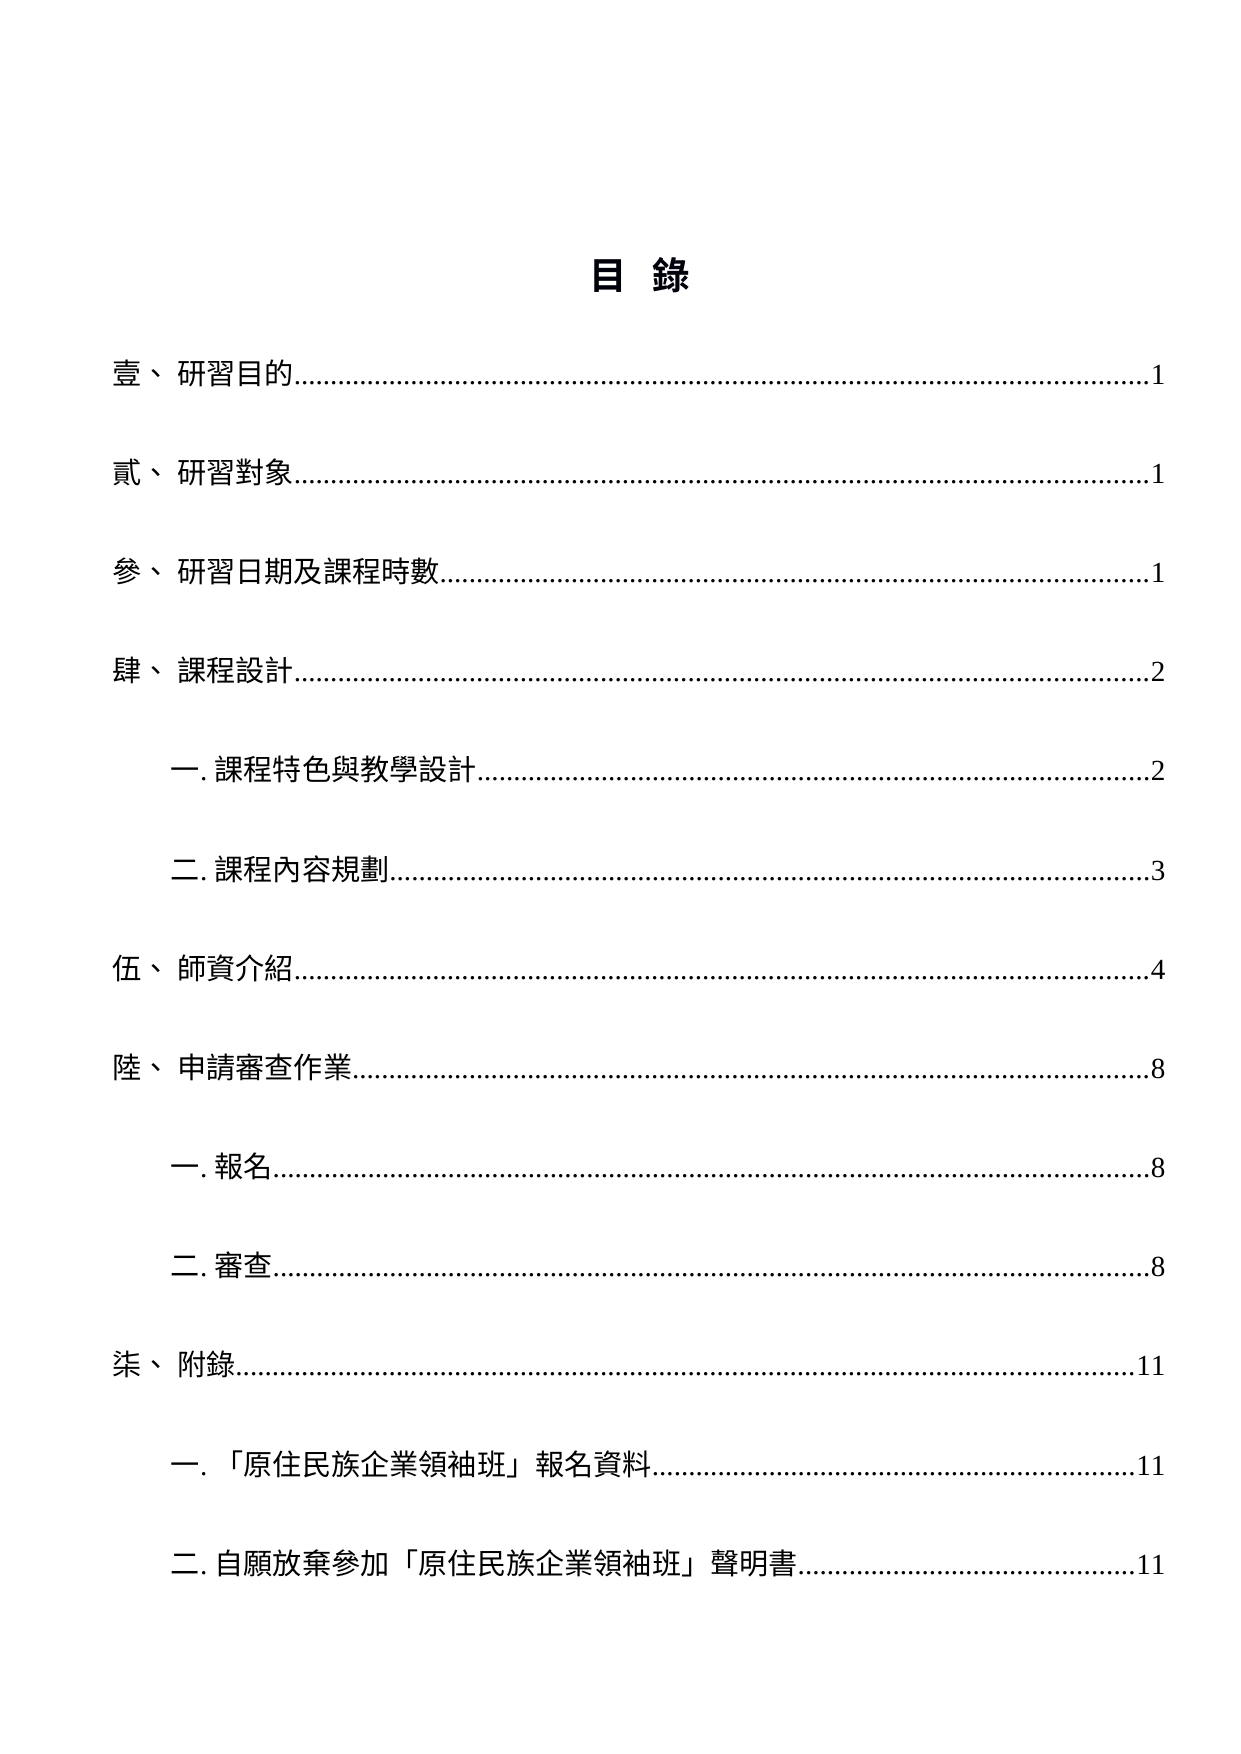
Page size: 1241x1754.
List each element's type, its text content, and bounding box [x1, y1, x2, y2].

subtitle 目 錄 [112, 246, 1166, 300]
text 壹、 研習目的 1 [112, 324, 1166, 404]
text 二. 審查 8 [171, 1217, 1166, 1296]
text 貳、 研習對象 1 [112, 423, 1166, 503]
text 參、 研習日期及課程時數 1 [112, 523, 1166, 602]
text 二. 自願放棄參加「原住民族企業領袖班」聲明書 11 [171, 1514, 1166, 1594]
text 一. 報名 8 [171, 1118, 1166, 1197]
text 伍、 師資介紹 4 [112, 919, 1166, 999]
text 柒、 附錄 11 [112, 1316, 1166, 1395]
text 一. 「原住民族企業領袖班」報名資料 11 [171, 1415, 1166, 1494]
text 二. 課程內容規劃 3 [171, 820, 1166, 899]
text 一. 課程特色與教學設計 2 [171, 721, 1166, 800]
text 陸、 申請審查作業 8 [112, 1018, 1166, 1098]
text 肆、 課程設計 2 [112, 622, 1166, 701]
